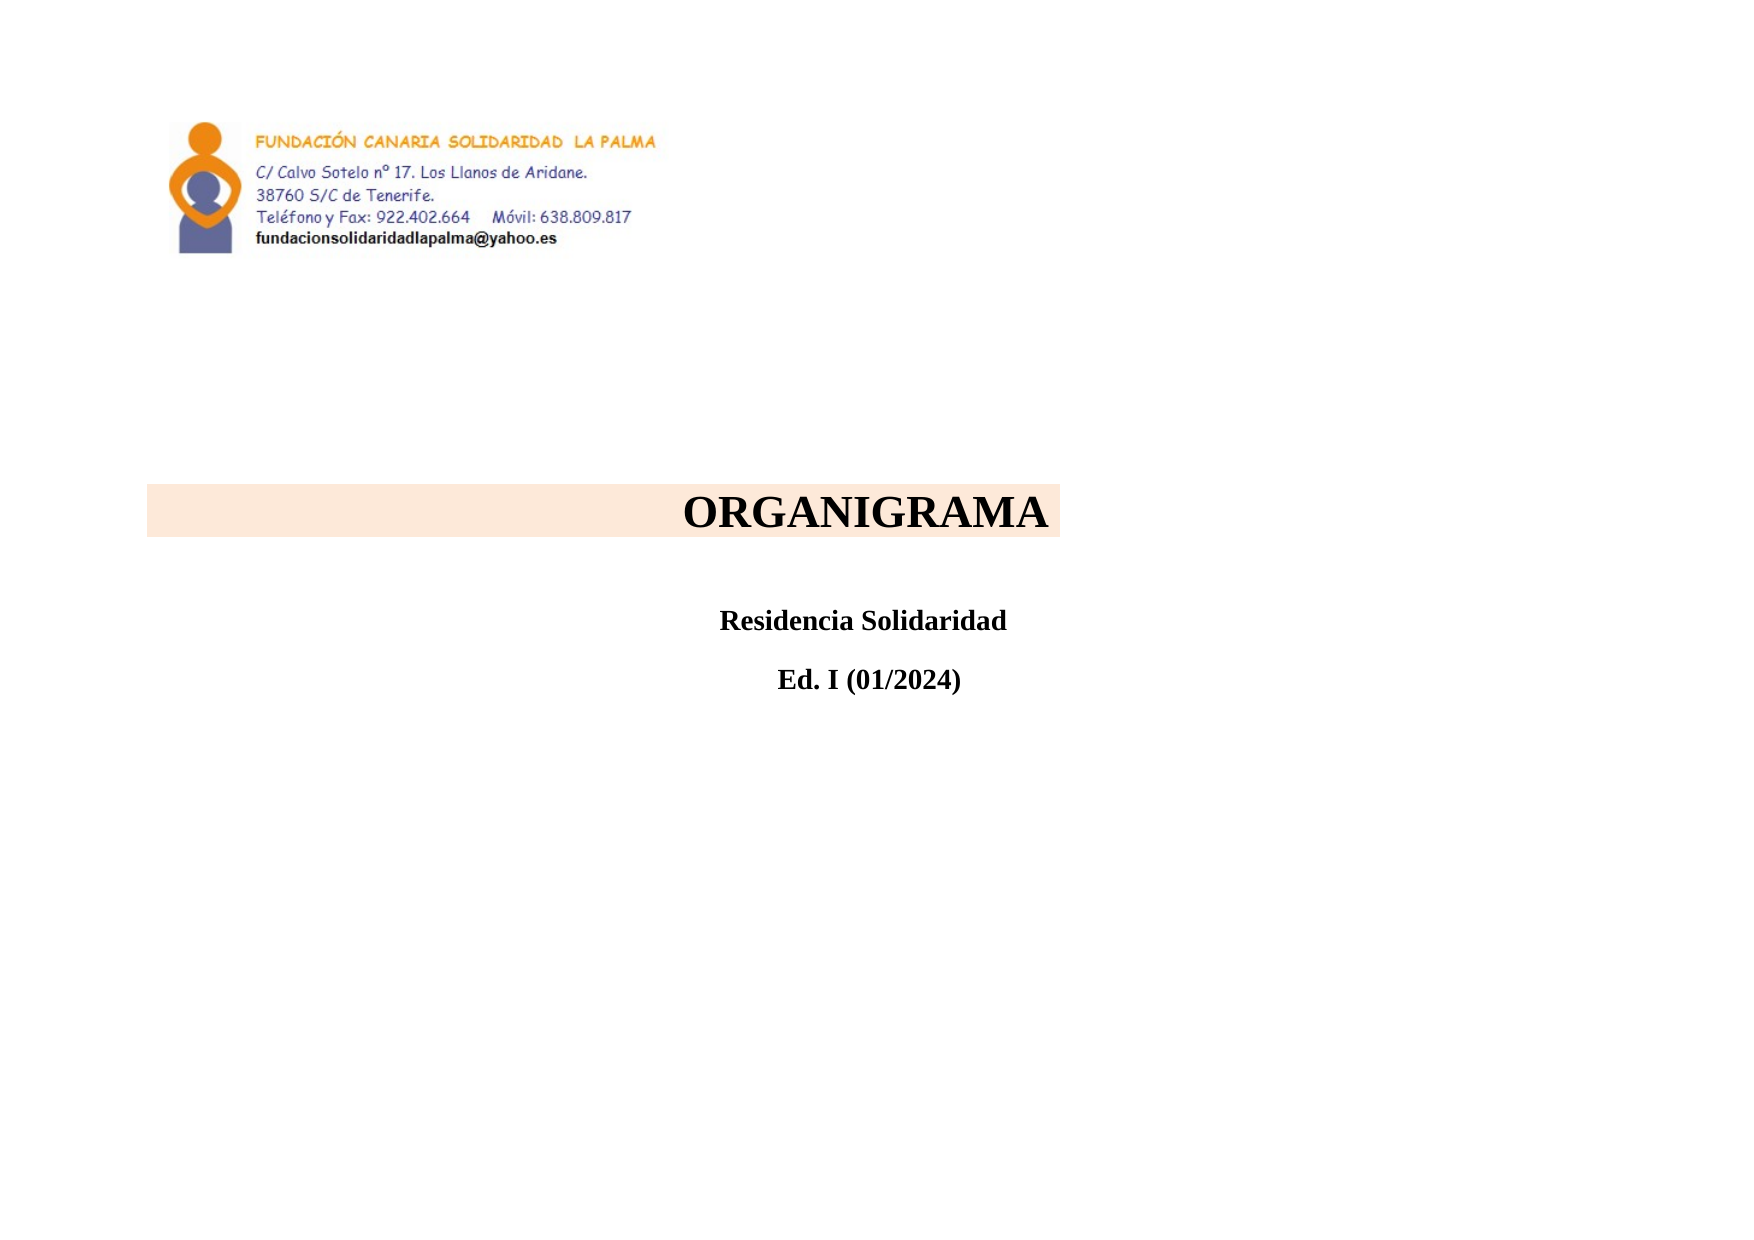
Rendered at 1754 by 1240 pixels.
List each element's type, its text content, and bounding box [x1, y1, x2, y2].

text ORGANIGRAMA [147, 484, 1060, 537]
text Ed. I (01/2024) [147, 662, 968, 696]
text Residencia Solidaridad [147, 603, 1022, 636]
